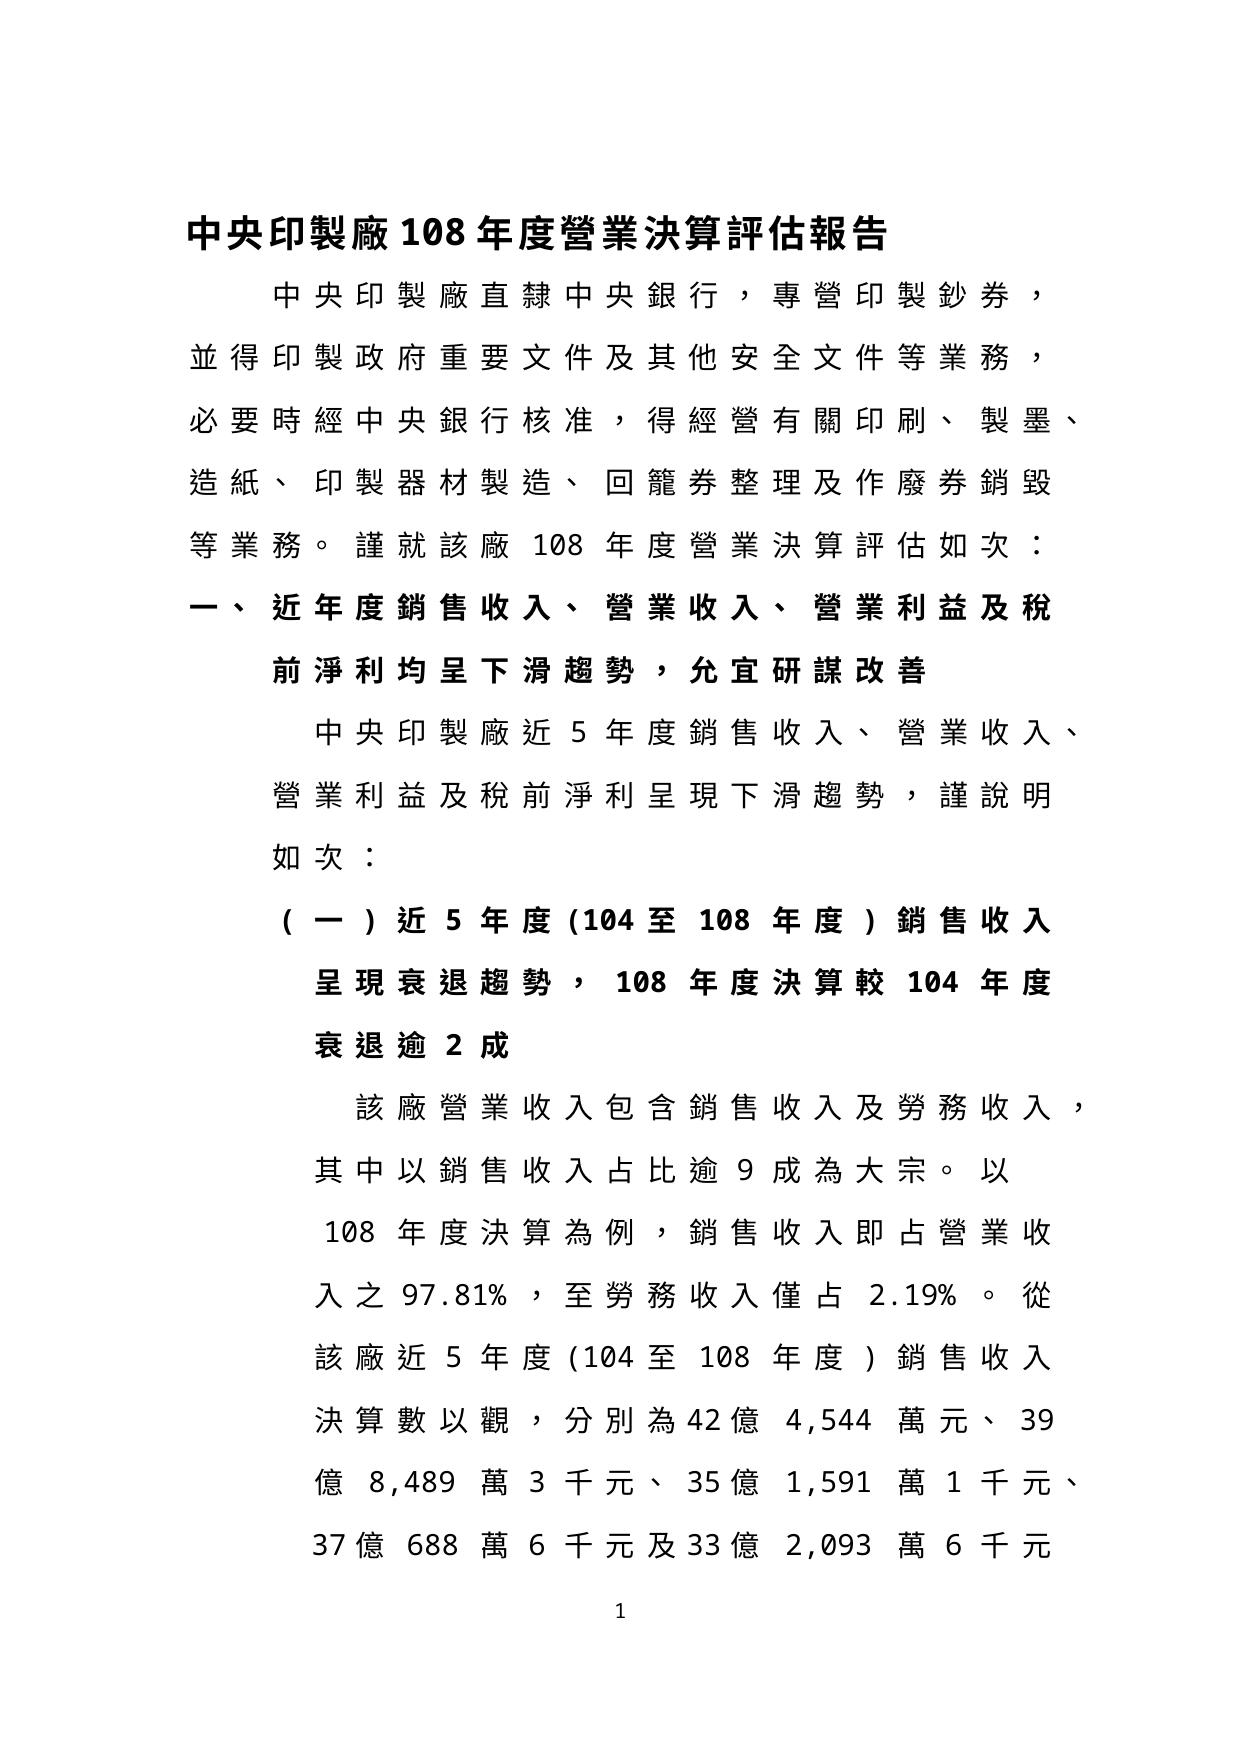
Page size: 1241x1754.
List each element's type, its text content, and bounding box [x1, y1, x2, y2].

text 一、近年度銷售收入、營業收入、營業利益及稅前淨利均呈下滑趨勢，允宜研謀改善 [183, 564, 1058, 689]
text 中央印製廠直隸中央銀行，專營印製鈔券，並得印製政府重要文件及其他安全文件等業務，必要時經中央銀行核准，得經營有關印刷、製墨、造紙、印製器材製造、回籠券整理及作廢券銷毀等業務。謹就該廠108年度營業決算評估如次： [183, 252, 1058, 564]
text 該廠營業收入包含銷售收入及勞務收入，其中以銷售收入占比逾9成為大宗。以108年度決算為例，銷售收入即占營業收入之97.81%，至勞務收入僅占2.19%。從該廠近5年度(104至108年度)銷售收入決算數以觀，分別為42億4,544萬元、39億8,489萬3千元、35億1,591萬1千元、37億688萬6千元及33億2,093萬6千元(詳表1)，呈現衰退趨勢；108年度銷售收入較104年度大幅減少9億2,450萬4千元，減幅逾2成(21.78%)。 [271, 1064, 1058, 1564]
text 中央印製廠近5年度銷售收入、營業收入、營業利益及稅前淨利呈現下滑趨勢，謹說明如次： [242, 689, 1058, 877]
text 中央印製廠108年度營業決算評估報告 [183, 189, 1058, 252]
text (一)近5年度(104至108年度)銷售收入呈現衰退趨勢，108年度決算較104年度衰退逾2成 [242, 877, 1058, 1064]
